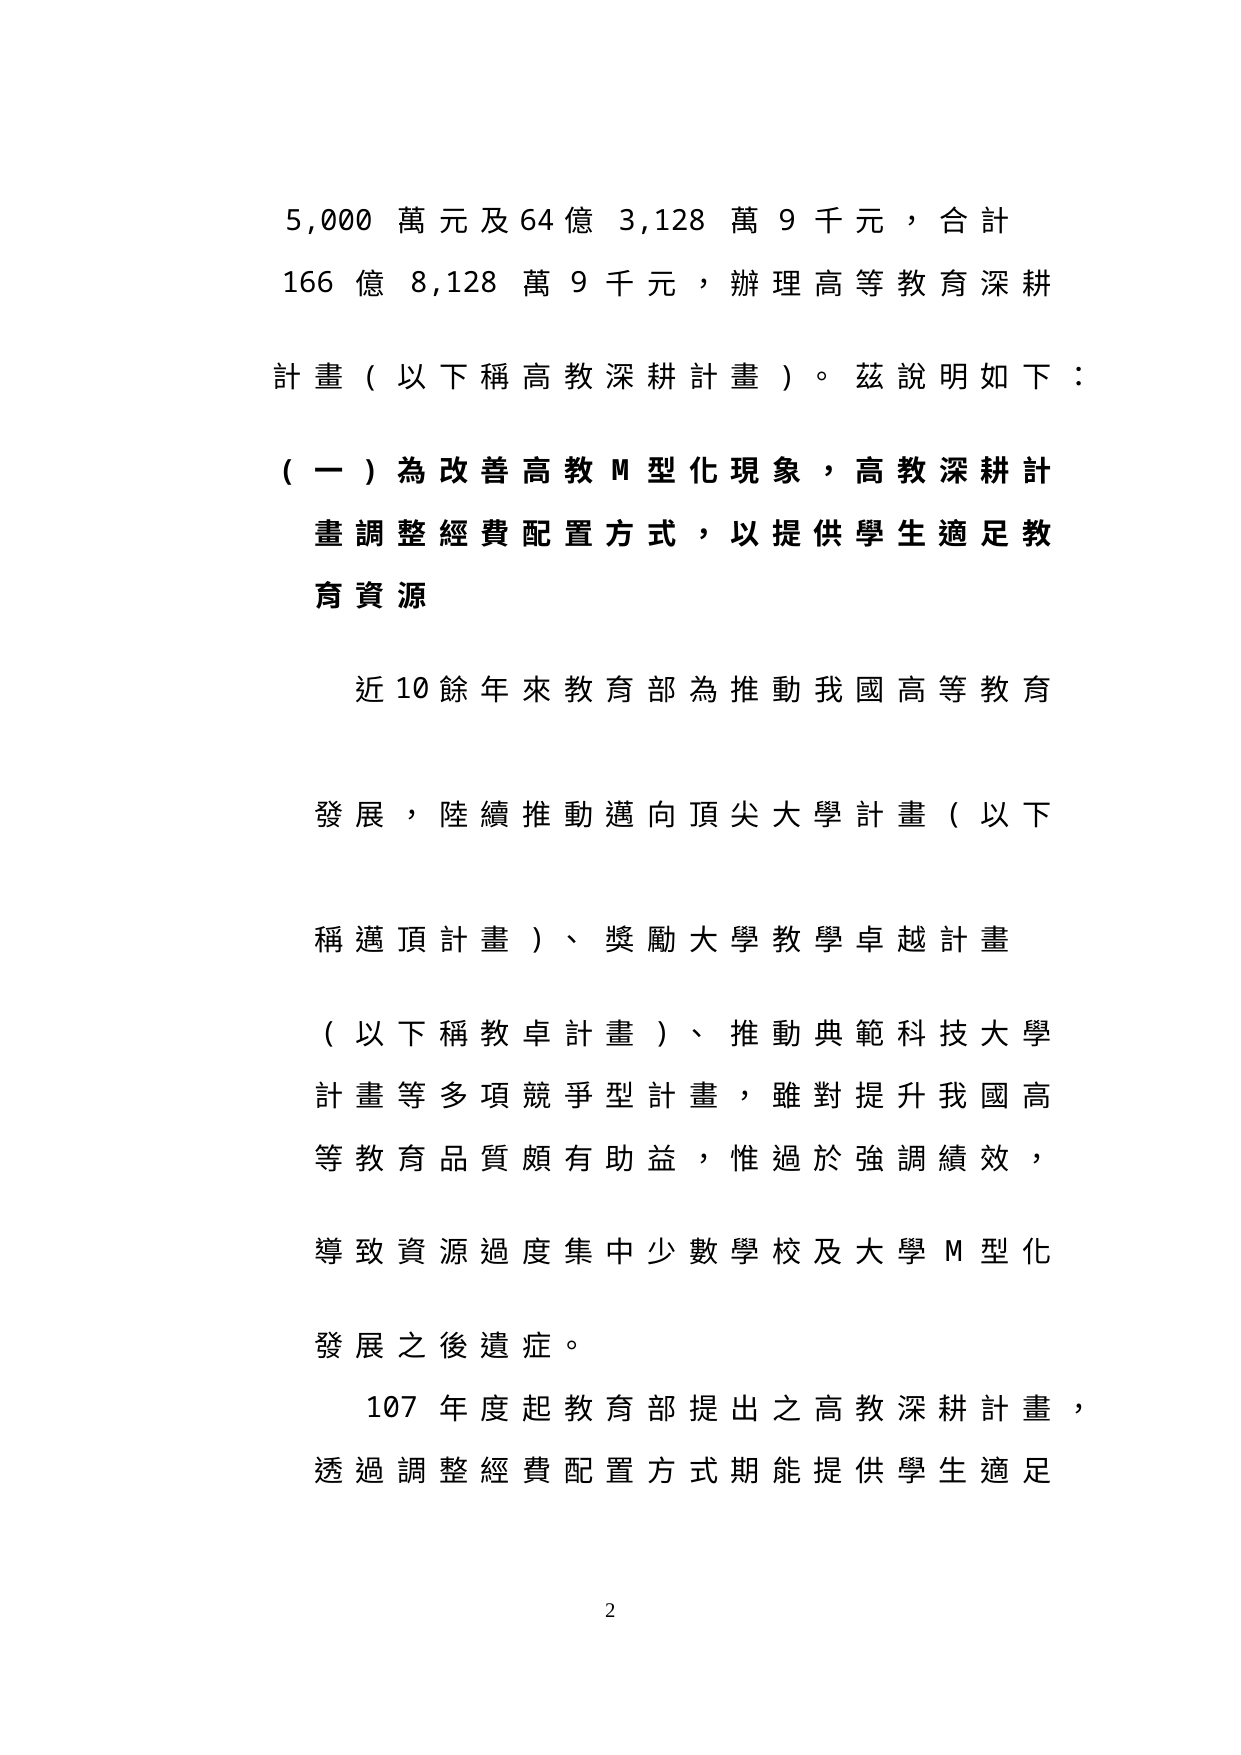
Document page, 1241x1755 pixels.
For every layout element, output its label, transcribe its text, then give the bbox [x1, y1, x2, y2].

text 近10餘年來教育部為推動我國高等教育發展，陸續推動邁向頂尖大學計畫(以下稱邁頂計畫)、獎勵大學教學卓越計畫(以下稱教卓計畫)、推動典範科技大學計畫等多項競爭型計畫，雖對提升我國高等教育品質頗有助益，惟過於強調績效，導致資源過度集中少數學校及大學M型化發展之後遺症。 [271, 615, 1058, 1365]
text 107年度起教育部提出之高教深耕計畫，透過調整經費配置方式期能提供學生適足教育資源；該計畫期程自107年度至111年度，5年總經費836億元，107年度及108年度已編列333億6,257萬8千元，109年度賡續編列166億8,128萬9千元，其中分配予大學校院為102億5,000萬元，分配予技專校院為64億3,128萬9千元。該計畫分為2大部分，第一部分109年度預算案計編列111億3,128萬9千元，內容包括主冊(學校整體發展)、附冊(大學社會責任實踐計畫，以下稱USR計畫)及附錄(支持及協助學生發展)，其中分配予大學校院51億元，分配予技專校院60億3,128萬9千元；第二部分109年度預算案計編列55億元，內容包括補助辦理國際競爭及研究中心計畫，其中分配予大學校院51億元，分配予技專校院4億元(詳附表1)。 [271, 1365, 1058, 1490]
text (一)為改善高教M型化現象，高教深耕計畫調整經費配置方式，以提供學生適足教育資源 [242, 427, 1058, 615]
text 教育部109年度預算案「高等教育行政及督導－引導學校多元發展及提升教學品質」及「技術職業教育行政及督導－引導學校發展多元特色及教學創新」賡續編列102億5,000萬元及64億3,128萬9千元，合計166億8,128萬9千元，辦理高等教育深耕計畫(以下稱高教深耕計畫)。茲說明如下： [242, 177, 1058, 427]
